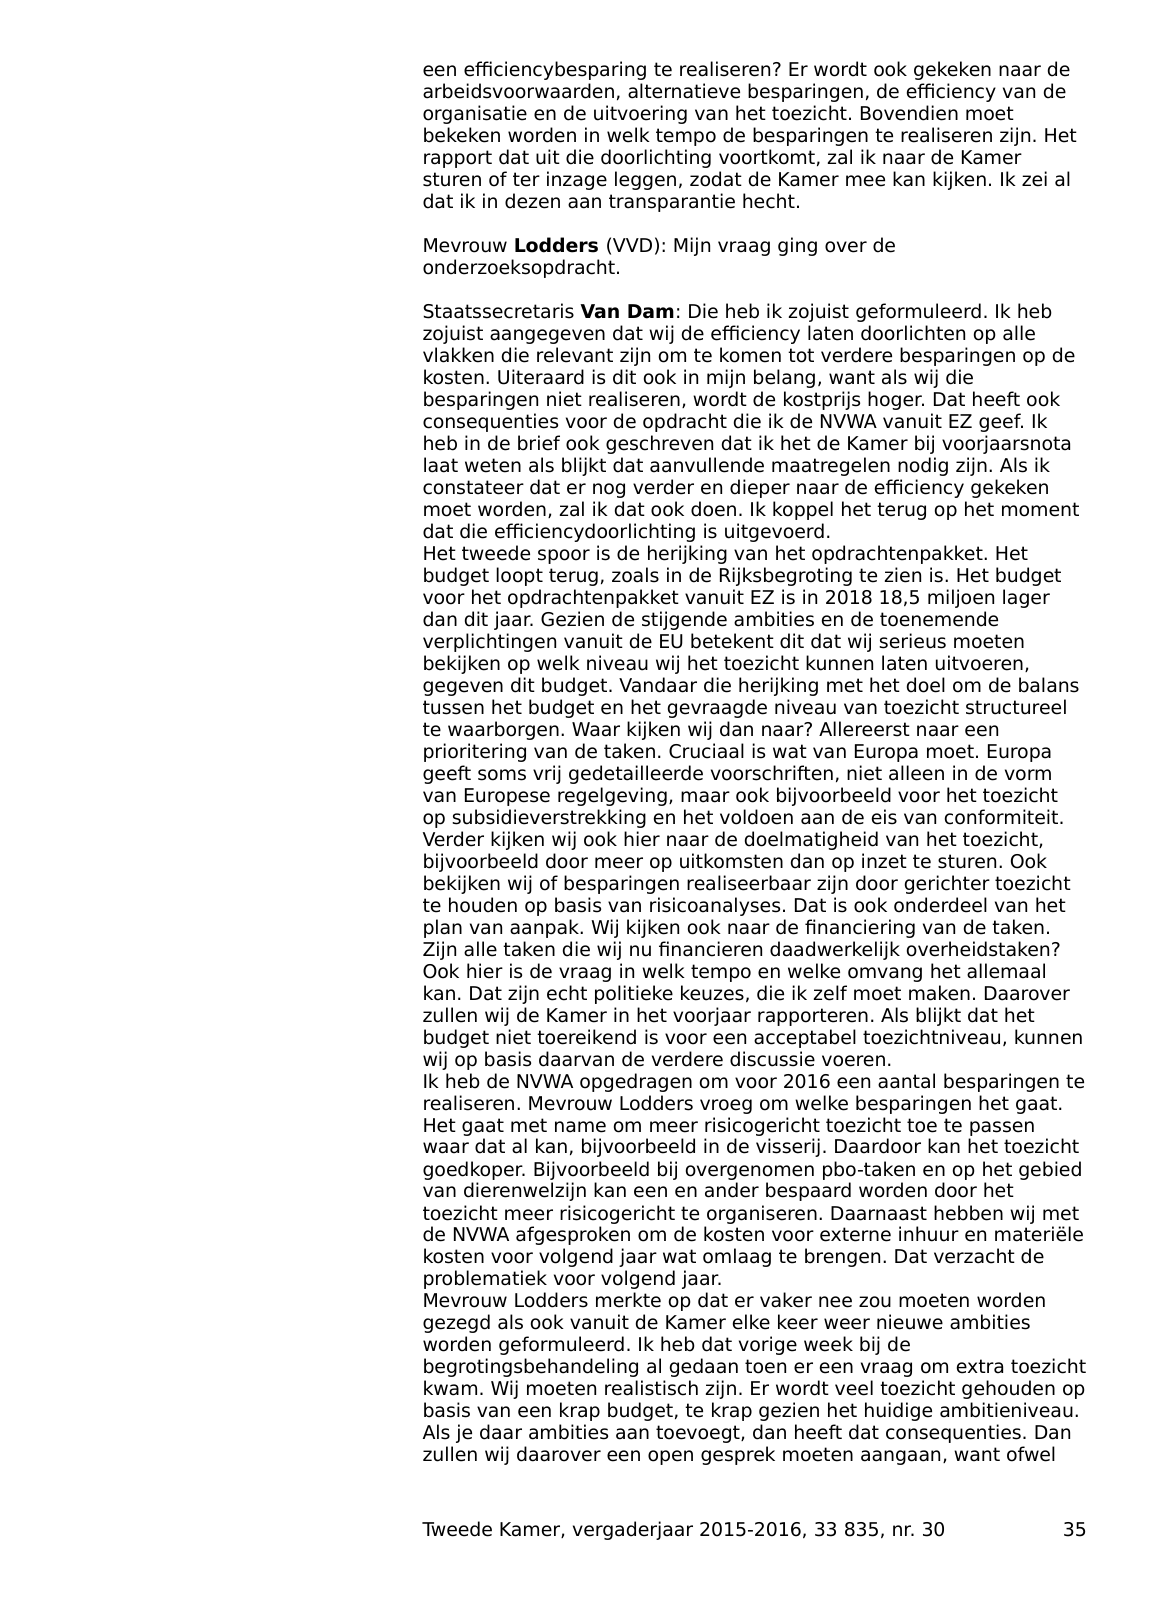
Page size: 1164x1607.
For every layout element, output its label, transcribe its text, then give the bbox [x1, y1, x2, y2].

text Mevrouw Lodders (VVD): Mijn vraag ging over de onderzoeksopdracht. [422, 235, 1087, 279]
text Staatssecretaris Van Dam: Die heb ik zojuist geformuleerd. Ik heb zojuist aangegeven dat wij de efficiency laten doorlichten op alle vlakken die relevant zijn om te komen tot verdere besparingen op de kosten. Uiteraard is dit ook in mijn belang, want als wij die besparingen niet realiseren, wordt de kostprijs hoger. Dat heeft ook consequenties voor de opdracht die ik de NVWA vanuit EZ geef. Ik heb in de brief ook geschreven dat ik het de Kamer bij voorjaarsnota laat weten als blijkt dat aanvullende maatregelen nodig zijn. Als ik constateer dat er nog verder en dieper naar de efficiency gekeken moet worden, zal ik dat ook doen. Ik koppel het terug op het moment dat die efficiencydoorlichting is uitgevoerd. [422, 301, 1087, 543]
text Het tweede spoor is de herijking van het opdrachtenpakket. Het budget loopt terug, zoals in de Rijksbegroting te zien is. Het budget voor het opdrachtenpakket vanuit EZ is in 2018 18,5 miljoen lager dan dit jaar. Gezien de stijgende ambities en de toenemende verplichtingen vanuit de EU betekent dit dat wij serieus moeten bekijken op welk niveau wij het toezicht kunnen laten uitvoeren, gegeven dit budget. Vandaar die herijking met het doel om de balans tussen het budget en het gevraagde niveau van toezicht structureel te waarborgen. Waar kijken wij dan naar? Allereerst naar een prioritering van de taken. Cruciaal is wat van Europa moet. Europa geeft soms vrij gedetailleerde voorschriften, niet alleen in de vorm van Europese regelgeving, maar ook bijvoorbeeld voor het toezicht op subsidieverstrekking en het voldoen aan de eis van conformiteit. Verder kijken wij ook hier naar de doelmatigheid van het toezicht, bijvoorbeeld door meer op uitkomsten dan op inzet te sturen. Ook bekijken wij of besparingen realiseerbaar zijn door gerichter toezicht te houden op basis van risicoanalyses. Dat is ook onderdeel van het plan van aanpak. Wij kijken ook naar de financiering van de taken. Zijn alle taken die wij nu financieren daadwerkelijk overheidstaken? Ook hier is de vraag in welk tempo en welke omvang het allemaal kan. Dat zijn echt politieke keuzes, die ik zelf moet maken. Daarover zullen wij de Kamer in het voorjaar rapporteren. Als blijkt dat het budget niet toereikend is voor een acceptabel toezichtniveau, kunnen wij op basis daarvan de verdere discussie voeren. [422, 543, 1087, 1071]
text Ik heb de NVWA opgedragen om voor 2016 een aantal besparingen te realiseren. Mevrouw Lodders vroeg om welke besparingen het gaat. Het gaat met name om meer risicogericht toezicht toe te passen waar dat al kan, bijvoorbeeld in de visserij. Daardoor kan het toezicht goedkoper. Bijvoorbeeld bij overgenomen pbo-taken en op het gebied van dierenwelzijn kan een en ander bespaard worden door het toezicht meer risicogericht te organiseren. Daarnaast hebben wij met de NVWA afgesproken om de kosten voor externe inhuur en materiële kosten voor volgend jaar wat omlaag te brengen. Dat verzacht de problematiek voor volgend jaar. [422, 1071, 1087, 1290]
text Mevrouw Lodders merkte op dat er vaker nee zou moeten worden gezegd als ook vanuit de Kamer elke keer weer nieuwe ambities worden geformuleerd. Ik heb dat vorige week bij de begrotingsbehandeling al gedaan toen er een vraag om extra toezicht kwam. Wij moeten realistisch zijn. Er wordt veel toezicht gehouden op basis van een krap budget, te krap gezien het huidige ambitieniveau. Als je daar ambities aan toevoegt, dan heeft dat consequenties. Dan zullen wij daarover een open gesprek moeten aangaan, want ofwel [422, 1290, 1087, 1466]
text een efficiencybesparing te realiseren? Er wordt ook gekeken naar de arbeidsvoorwaarden, alternatieve besparingen, de efficiency van de organisatie en de uitvoering van het toezicht. Bovendien moet bekeken worden in welk tempo de besparingen te realiseren zijn. Het rapport dat uit die doorlichting voortkomt, zal ik naar de Kamer sturen of ter inzage leggen, zodat de Kamer mee kan kijken. Ik zei al dat ik in dezen aan transparantie hecht. [422, 59, 1087, 213]
